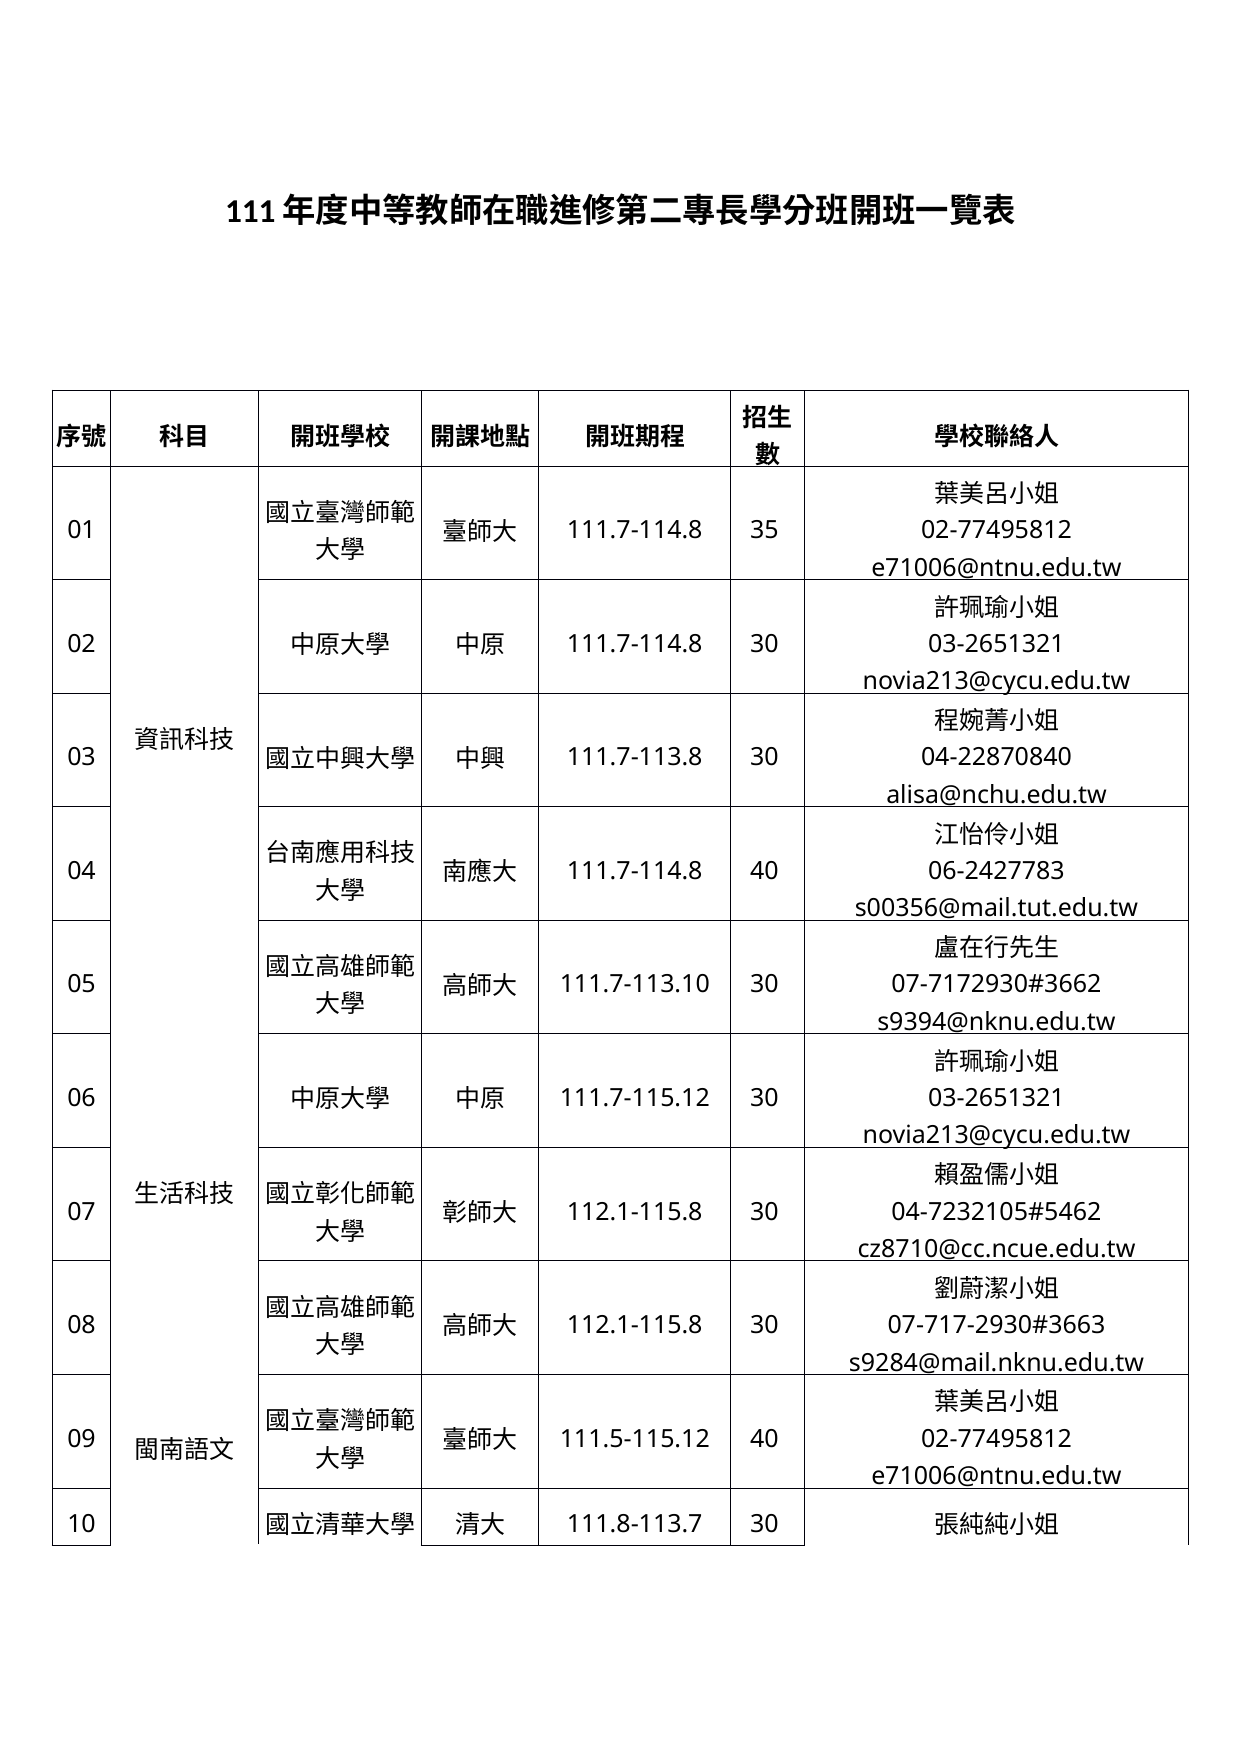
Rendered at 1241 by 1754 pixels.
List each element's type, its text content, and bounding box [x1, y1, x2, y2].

table_cell 江怡伶小姐 06-2427783 s00356@mail.tut.edu.tw [805, 807, 1188, 920]
table_cell 30 [731, 694, 804, 806]
table_cell 01 [53, 467, 110, 579]
table_cell 高師大 [422, 921, 538, 1033]
table_cell 閩南語文 [111, 1374, 259, 1545]
table_cell 資訊科技 [111, 467, 258, 1033]
table_cell 許珮瑜小姐 03-2651321 novia213@cycu.edu.tw [805, 1034, 1188, 1147]
table_cell 03 [53, 694, 110, 806]
table_header 開課地點 [422, 391, 538, 466]
table_cell 盧在行先生 07-7172930#3662 s9394@nknu.edu.tw [805, 921, 1188, 1033]
table_cell 05 [53, 921, 110, 1033]
table_cell 臺師大 [422, 467, 538, 579]
table_cell 國立臺灣師範大學 [259, 1375, 421, 1487]
table_cell 國立臺灣師範大學 [259, 467, 421, 579]
table_cell 賴盈儒小姐 04-7232105#5462 cz8710@cc.ncue.edu.tw [805, 1148, 1188, 1260]
table_cell 07 [53, 1148, 110, 1260]
table_cell 葉美呂小姐 02-77495812 e71006@ntnu.edu.tw [805, 467, 1188, 579]
table_header 開班學校 [259, 391, 421, 466]
table_header 序號 [53, 391, 110, 466]
table_cell 111.7-115.12 [539, 1034, 730, 1147]
table_cell 40 [731, 1375, 804, 1487]
table_cell 葉美呂小姐 02-77495812 e71006@ntnu.edu.tw [805, 1375, 1188, 1487]
table_header 招生數 [731, 391, 804, 466]
table_cell 台南應用科技大學 [259, 807, 421, 920]
table_cell 程婉菁小姐 04-22870840 alisa@nchu.edu.tw [805, 694, 1188, 806]
table_cell 國立清華大學 [259, 1489, 421, 1545]
text 111年度中等教師在職進修第二專長學分班開班一覽表 [187, 164, 1053, 239]
table_cell 30 [731, 1034, 804, 1147]
table_header 科目 [111, 391, 258, 466]
table_cell 彰師大 [422, 1148, 538, 1260]
table_cell 35 [731, 467, 804, 579]
table_cell 30 [731, 580, 804, 693]
table_cell 30 [731, 921, 804, 1033]
table_cell 中興 [422, 694, 538, 806]
table_cell 清大 [422, 1489, 538, 1545]
table_cell 張純純小姐 [805, 1489, 1188, 1545]
table_cell 劉蔚潔小姐 07-717-2930#3663 s9284@mail.nknu.edu.tw [805, 1261, 1188, 1374]
table_cell 06 [53, 1034, 110, 1147]
table_cell 02 [53, 580, 110, 693]
table_cell 臺師大 [422, 1375, 538, 1487]
table_cell 高師大 [422, 1261, 538, 1374]
table_cell 40 [731, 807, 804, 920]
table_cell 04 [53, 807, 110, 920]
table_cell 111.7-113.8 [539, 694, 730, 806]
table_cell 09 [53, 1375, 110, 1487]
table_cell 中原大學 [259, 580, 421, 693]
table_cell 10 [53, 1489, 110, 1545]
table_cell 111.7-114.8 [539, 580, 730, 693]
table_cell 中原大學 [259, 1034, 421, 1147]
table_cell 30 [731, 1489, 804, 1545]
table_cell 111.7-114.8 [539, 467, 730, 579]
table_cell 111.8-113.7 [539, 1489, 730, 1545]
table_cell 111.5-115.12 [539, 1375, 730, 1487]
table_cell 111.7-114.8 [539, 807, 730, 920]
table_cell 國立中興大學 [259, 694, 421, 806]
table_cell 30 [731, 1261, 804, 1374]
table_cell 南應大 [422, 807, 538, 920]
table_cell 30 [731, 1148, 804, 1260]
table_cell 112.1-115.8 [539, 1261, 730, 1374]
table_cell 08 [53, 1261, 110, 1374]
table_header 開班期程 [539, 391, 730, 466]
table_cell 生活科技 [111, 1033, 258, 1374]
table_cell 國立彰化師範大學 [259, 1148, 421, 1260]
table_header 學校聯絡人 [805, 391, 1188, 466]
table_cell 國立高雄師範大學 [259, 921, 421, 1033]
table_cell 111.7-113.10 [539, 921, 730, 1033]
table_cell 中原 [422, 580, 538, 693]
table_cell 112.1-115.8 [539, 1148, 730, 1260]
table_cell 中原 [422, 1034, 538, 1147]
table_cell 許珮瑜小姐 03-2651321 novia213@cycu.edu.tw [805, 580, 1188, 693]
table_cell 國立高雄師範大學 [259, 1261, 421, 1374]
